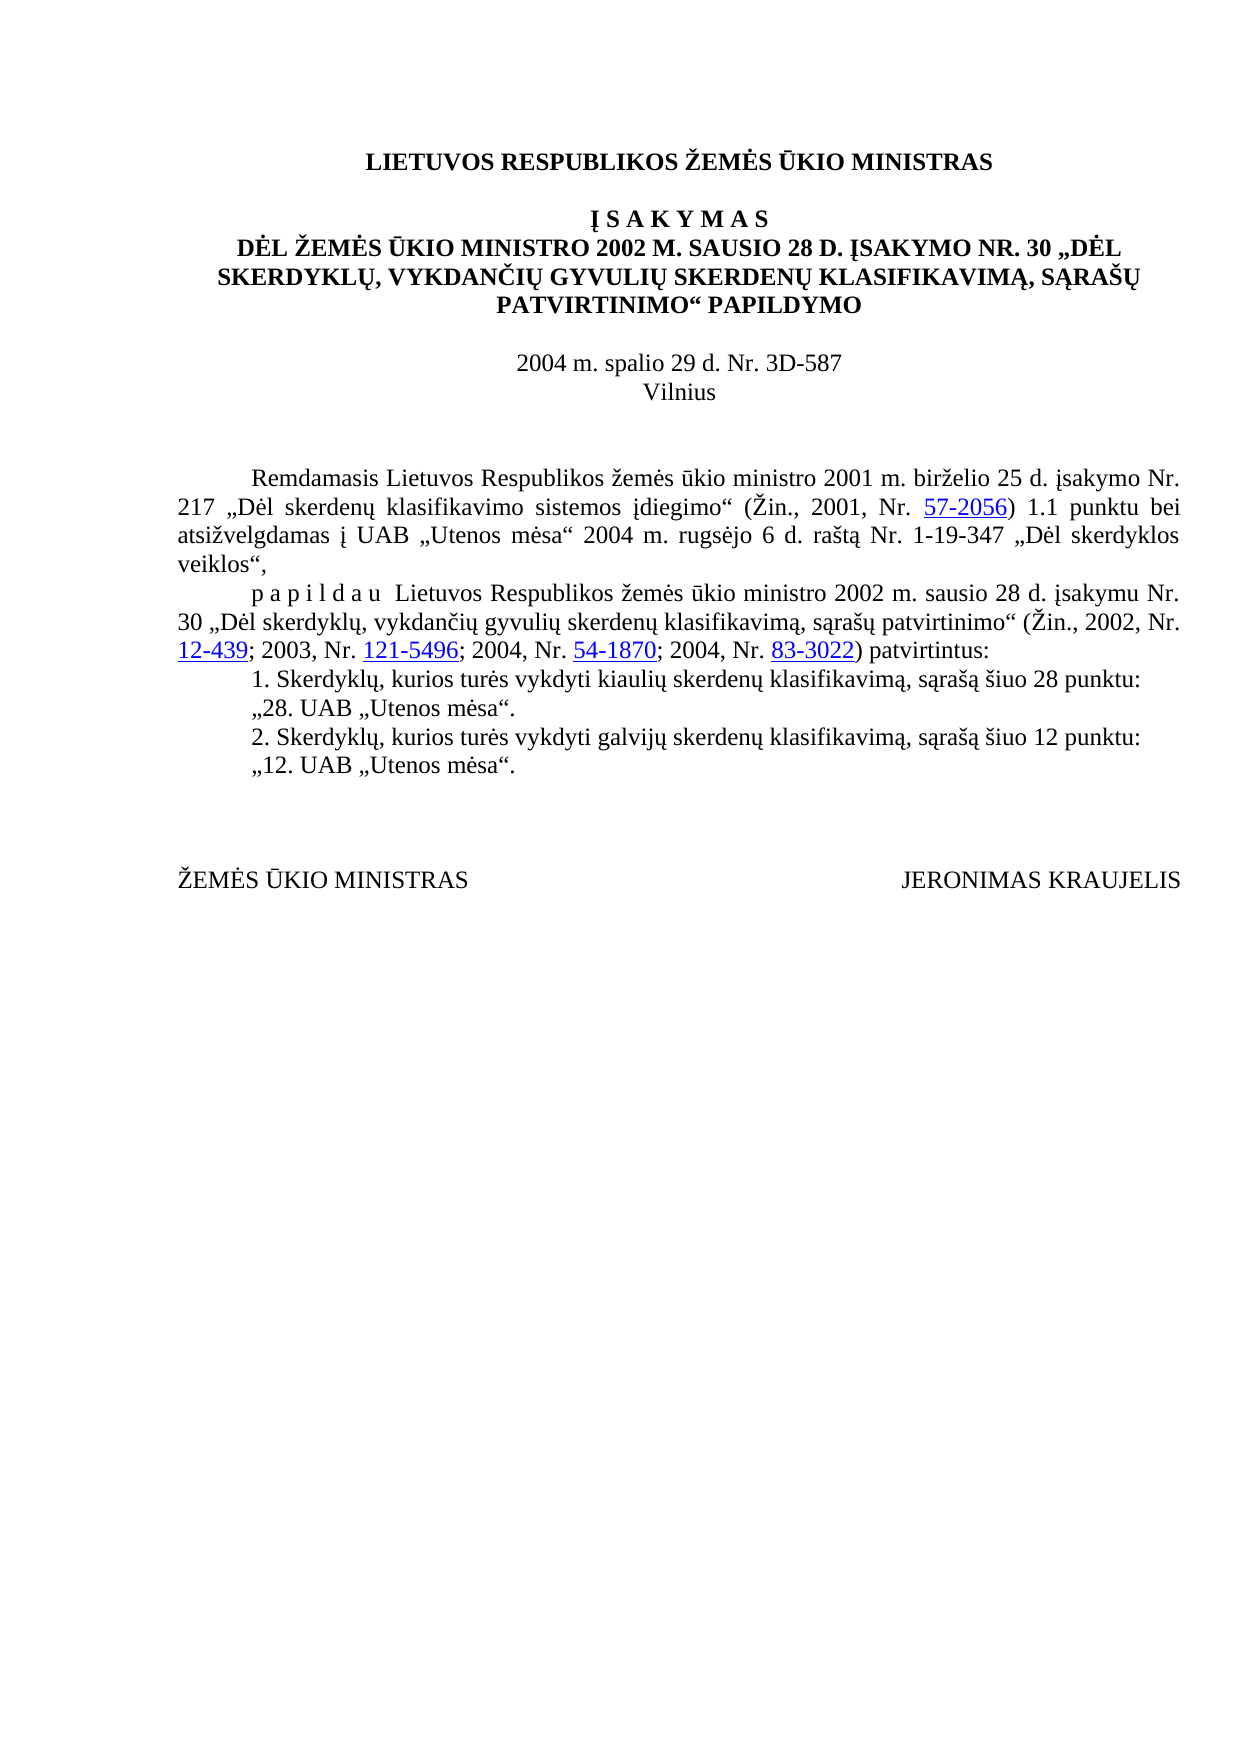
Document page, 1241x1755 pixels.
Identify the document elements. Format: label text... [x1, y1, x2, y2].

text 2. Skerdyklų, kurios turės vykdyti galvijų skerdenų klasifikavimą, sąrašą šiuo 12 punktu: [177, 722, 1181, 751]
text 1. Skerdyklų, kurios turės vykdyti kiaulių skerdenų klasifikavimą, sąrašą šiuo 28 punktu: [177, 664, 1181, 693]
text Žemės ūkio Ministras Jeronimas Kraujelis [177, 866, 1181, 894]
text Remdamasis Lietuvos Respublikos žemės ūkio ministro 2001 m. birželio 25 d. įsakymo Nr. 217 „Dėl skerdenų klasifikavimo sistemos įdiegimo“ (Žin., 2001, Nr. 57-2056) 1.1 punktu bei atsižvelgdamas į UAB „Utenos mėsa“ 2004 m. rugsėjo 6 d. raštą Nr. 1-19-347 „Dėl skerdyklos veiklos“, [177, 463, 1181, 578]
text papildau Lietuvos Respublikos žemės ūkio ministro 2002 m. sausio 28 d. įsakymu Nr. 30 „Dėl skerdyklų, vykdančių gyvulių skerdenų klasifikavimą, sąrašų patvirtinimo“ (Žin., 2002, Nr. 12-439; 2003, Nr. 121-5496; 2004, Nr. 54-1870; 2004, Nr. 83-3022) patvirtintus: [177, 578, 1181, 664]
text „28. UAB „Utenos mėsa“. [177, 693, 1181, 722]
text Vilnius [177, 377, 1181, 406]
text 2004 m. spalio 29 d. Nr. 3D-587 [177, 348, 1181, 377]
text DĖL ŽEMĖS ŪKIO MINISTRO 2002 M. SAUSIO 28 D. ĮSAKYMO NR. 30 „DĖL SKERDYKLŲ, VYKDANČIŲ GYVULIŲ SKERDENŲ KLASIFIKAVIMĄ, SĄRAŠŲ PATVIRTINIMO“ PAPILDYMO [177, 233, 1181, 319]
text LIETUVOS RESPUBLIKOS ŽEMĖS ŪKIO MINISTRAS [177, 147, 1181, 176]
text „12. UAB „Utenos mėsa“. [177, 751, 1181, 779]
text Į S A K Y M A S [177, 204, 1181, 233]
